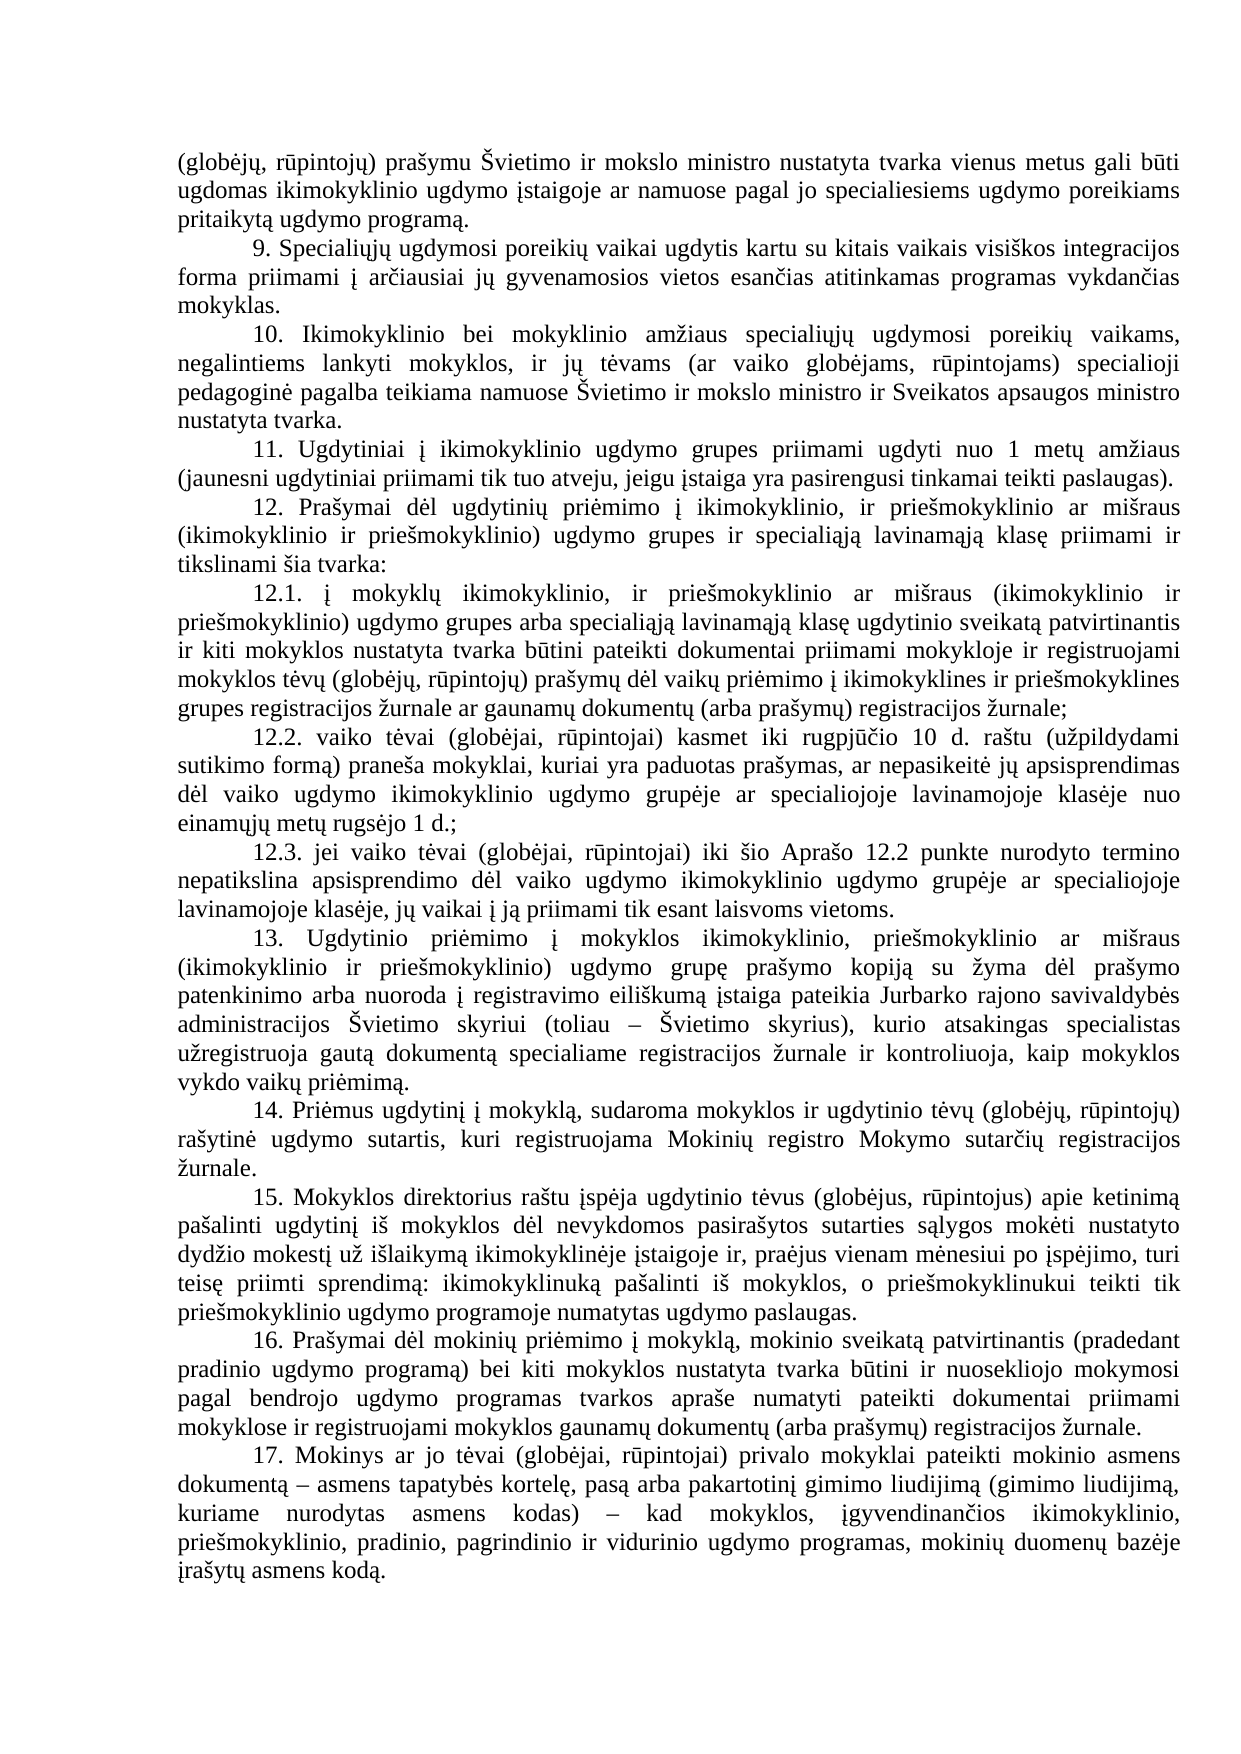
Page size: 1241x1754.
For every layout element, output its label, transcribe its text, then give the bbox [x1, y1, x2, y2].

text 12.3. jei vaiko tėvai (globėjai, rūpintojai) iki šio Aprašo 12.2 punkte nurodyto termino nepatikslina apsisprendimo dėl vaiko ugdymo ikimokyklinio ugdymo grupėje ar specialiojoje lavinamojoje klasėje, jų vaikai į ją priimami tik esant laisvoms vietoms. [177, 837, 1181, 923]
text 15. Mokyklos direktorius raštu įspėja ugdytinio tėvus (globėjus, rūpintojus) apie ketinimą pašalinti ugdytinį iš mokyklos dėl nevykdomos pasirašytos sutarties sąlygos mokėti nustatyto dydžio mokestį už išlaikymą ikimokyklinėje įstaigoje ir, praėjus vienam mėnesiui po įspėjimo, turi teisę priimti sprendimą: ikimokyklinuką pašalinti iš mokyklos, o priešmokyklinukui teikti tik priešmokyklinio ugdymo programoje numatytas ugdymo paslaugas. [177, 1182, 1181, 1326]
text 17. Mokinys ar jo tėvai (globėjai, rūpintojai) privalo mokyklai pateikti mokinio asmens dokumentą – asmens tapatybės kortelę, pasą arba pakartotinį gimimo liudijimą (gimimo liudijimą, kuriame nurodytas asmens kodas) – kad mokyklos, įgyvendinančios ikimokyklinio, priešmokyklinio, pradinio, pagrindinio ir vidurinio ugdymo programas, mokinių duomenų bazėje įrašytų asmens kodą. [177, 1441, 1181, 1584]
text 13. Ugdytinio priėmimo į mokyklos ikimokyklinio, priešmokyklinio ar mišraus (ikimokyklinio ir priešmokyklinio) ugdymo grupę prašymo kopiją su žyma dėl prašymo patenkinimo arba nuoroda į registravimo eiliškumą įstaiga pateikia Jurbarko rajono savivaldybės administracijos Švietimo skyriui (toliau – Švietimo skyrius), kurio atsakingas specialistas užregistruoja gautą dokumentą specialiame registracijos žurnale ir kontroliuoja, kaip mokyklos vykdo vaikų priėmimą. [177, 923, 1181, 1096]
text 12. Prašymai dėl ugdytinių priėmimo į ikimokyklinio, ir priešmokyklinio ar mišraus (ikimokyklinio ir priešmokyklinio) ugdymo grupes ir specialiąją lavinamąją klasę priimami ir tikslinami šia tvarka: [177, 492, 1181, 578]
text (globėjų, rūpintojų) prašymu Švietimo ir mokslo ministro nustatyta tvarka vienus metus gali būti ugdomas ikimokyklinio ugdymo įstaigoje ar namuose pagal jo specialiesiems ugdymo poreikiams pritaikytą ugdymo programą. [177, 147, 1181, 233]
text 14. Priėmus ugdytinį į mokyklą, sudaroma mokyklos ir ugdytinio tėvų (globėjų, rūpintojų) rašytinė ugdymo sutartis, kuri registruojama Mokinių registro Mokymo sutarčių registracijos žurnale. [177, 1096, 1181, 1182]
text 10. Ikimokyklinio bei mokyklinio amžiaus specialiųjų ugdymosi poreikių vaikams, negalintiems lankyti mokyklos, ir jų tėvams (ar vaiko globėjams, rūpintojams) specialioji pedagoginė pagalba teikiama namuose Švietimo ir mokslo ministro ir Sveikatos apsaugos ministro nustatyta tvarka. [177, 319, 1181, 434]
text 11. Ugdytiniai į ikimokyklinio ugdymo grupes priimami ugdyti nuo 1 metų amžiaus (jaunesni ugdytiniai priimami tik tuo atveju, jeigu įstaiga yra pasirengusi tinkamai teikti paslaugas). [177, 434, 1181, 492]
text 16. Prašymai dėl mokinių priėmimo į mokyklą, mokinio sveikatą patvirtinantis (pradedant pradinio ugdymo programą) bei kiti mokyklos nustatyta tvarka būtini ir nuosekliojo mokymosi pagal bendrojo ugdymo programas tvarkos apraše numatyti pateikti dokumentai priimami mokyklose ir registruojami mokyklos gaunamų dokumentų (arba prašymų) registracijos žurnale. [177, 1326, 1181, 1441]
text 12.1. į mokyklų ikimokyklinio, ir priešmokyklinio ar mišraus (ikimokyklinio ir priešmokyklinio) ugdymo grupes arba specialiąją lavinamąją klasę ugdytinio sveikatą patvirtinantis ir kiti mokyklos nustatyta tvarka būtini pateikti dokumentai priimami mokykloje ir registruojami mokyklos tėvų (globėjų, rūpintojų) prašymų dėl vaikų priėmimo į ikimokyklines ir priešmokyklines grupes registracijos žurnale ar gaunamų dokumentų (arba prašymų) registracijos žurnale; [177, 578, 1181, 722]
text 12.2. vaiko tėvai (globėjai, rūpintojai) kasmet iki rugpjūčio 10 d. raštu (užpildydami sutikimo formą) praneša mokyklai, kuriai yra paduotas prašymas, ar nepasikeitė jų apsisprendimas dėl vaiko ugdymo ikimokyklinio ugdymo grupėje ar specialiojoje lavinamojoje klasėje nuo einamųjų metų rugsėjo 1 d.; [177, 722, 1181, 837]
text 9. Specialiųjų ugdymosi poreikių vaikai ugdytis kartu su kitais vaikais visiškos integracijos forma priimami į arčiausiai jų gyvenamosios vietos esančias atitinkamas programas vykdančias mokyklas. [177, 233, 1181, 319]
